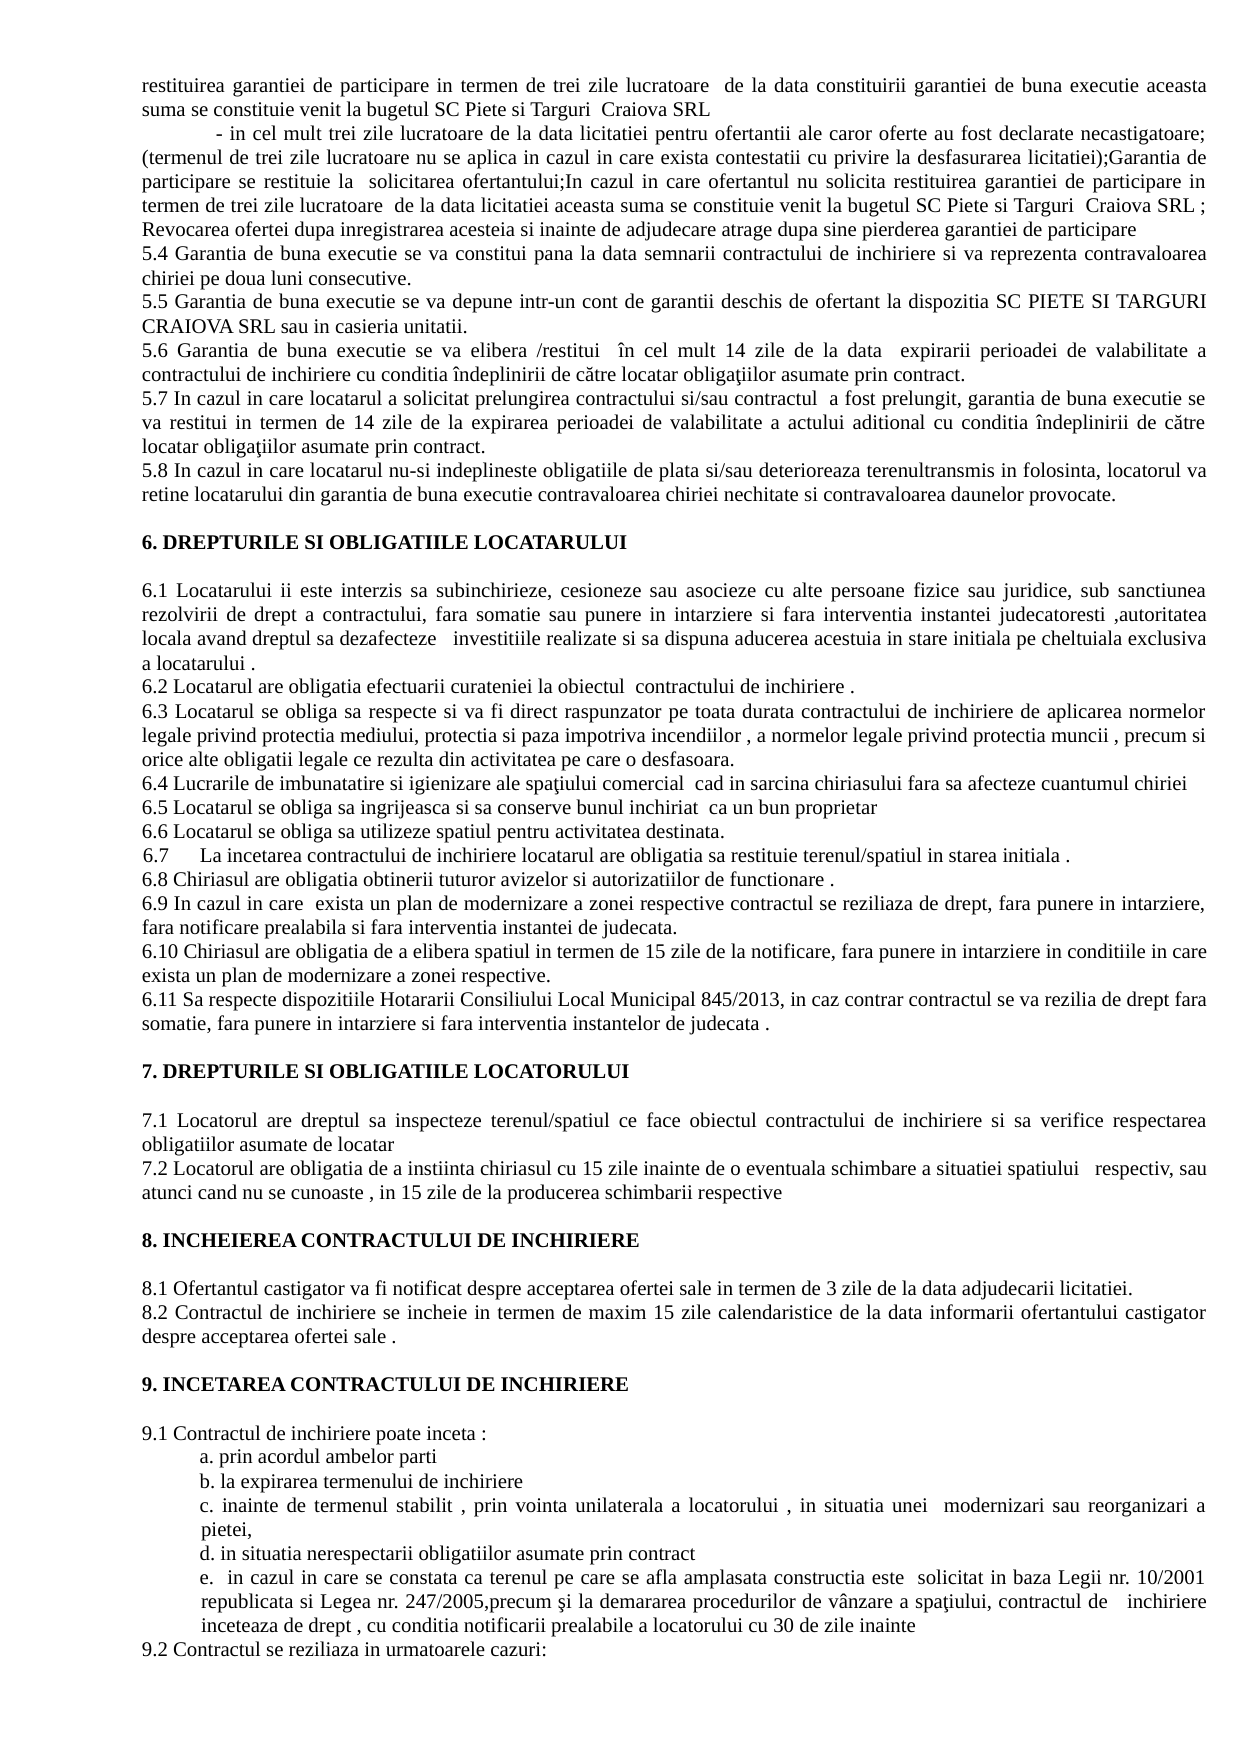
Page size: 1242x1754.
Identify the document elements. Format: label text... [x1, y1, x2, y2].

text 6. DREPTURILE SI OBLIGATIILE LOCATARULUI [142, 530, 1208, 554]
text 5.6 Garantia de buna executie se va elibera /restitui în cel mult 14 zile de la data expirarii perioadei de valabilitate a contractului de inchiriere cu conditia îndeplinirii de către locatar obligaţiilor asumate prin contract. [142, 338, 1208, 386]
text 8.2 Contractul de inchiriere se incheie in termen de maxim 15 zile calendaristice de la data informarii ofertantului castigator despre acceptarea ofertei sale . [142, 1300, 1208, 1348]
text b. la expirarea termenului de inchiriere [199, 1468, 1208, 1493]
text d. in situatia nerespectarii obligatiilor asumate prin contract [199, 1541, 1208, 1565]
text 7.1 Locatorul are dreptul sa inspecteze terenul/spatiul ce face obiectul contractului de inchiriere si sa verifice respectarea obligatiilor asumate de locatar [142, 1108, 1208, 1156]
text 8. INCHEIEREA CONTRACTULUI DE INCHIRIERE [142, 1228, 1208, 1252]
text 6.10 Chiriasul are obligatia de a elibera spatiul in termen de 15 zile de la notificare, fara punere in intarziere in conditiile in care exista un plan de modernizare a zonei respective. [142, 939, 1208, 987]
text 7.2 Locatorul are obligatia de a instiinta chiriasul cu 15 zile inainte de o eventuala schimbare a situatiei spatiului respectiv, sau atunci cand nu se cunoaste , in 15 zile de la producerea schimbarii respective [142, 1156, 1208, 1204]
text 6.4 Lucrarile de imbunatatire si igienizare ale spaţiului comercial cad in sarcina chiriasului fara sa afecteze cuantumul chiriei [142, 771, 1208, 795]
text 5.4 Garantia de buna executie se va constitui pana la data semnarii contractului de inchiriere si va reprezenta contravaloarea chiriei pe doua luni consecutive. [142, 241, 1208, 289]
text 6.6 Locatarul se obliga sa utilizeze spatiul pentru activitatea destinata. [142, 819, 1208, 843]
text 9. INCETAREA CONTRACTULUI DE INCHIRIERE [142, 1372, 1208, 1396]
list La incetarea contractului de inchiriere locatarul are obligatia sa restituie terenul/spatiul in starea initiala . [143, 843, 1208, 867]
text 6.2 Locatarul are obligatia efectuarii curateniei la obiectul contractului de inchiriere . [142, 674, 1208, 698]
text 9.2 Contractul se reziliaza in urmatoarele cazuri: [142, 1637, 1208, 1661]
text 5.7 In cazul in care locatarul a solicitat prelungirea contractului si/sau contractul a fost prelungit, garantia de buna executie se va restitui in termen de 14 zile de la expirarea perioadei de valabilitate a actului aditional cu conditia îndeplinirii de către locatar obligaţiilor asumate prin contract. [142, 386, 1208, 458]
text 9.1 Contractul de inchiriere poate inceta : [142, 1420, 1208, 1444]
text 8.1 Ofertantul castigator va fi notificat despre acceptarea ofertei sale in termen de 3 zile de la data adjudecarii licitatiei. [142, 1276, 1208, 1300]
text 6.1 Locatarului ii este interzis sa subinchirieze, cesioneze sau asocieze cu alte persoane fizice sau juridice, sub sanctiunea rezolvirii de drept a contractului, fara somatie sau punere in intarziere si fara interventia instantei judecatoresti ,autoritatea locala avand dreptul sa dezafecteze investitiile realizate si sa dispuna aducerea acestuia in stare initiala pe cheltuiala exclusiva a locatarului . [142, 578, 1208, 674]
text 6.5 Locatarul se obliga sa ingrijeasca si sa conserve bunul inchiriat ca un bun proprietar [142, 795, 1208, 819]
text 6.3 Locatarul se obliga sa respecte si va fi direct raspunzator pe toata durata contractului de inchiriere de aplicarea normelor legale privind protectia mediului, protectia si paza impotriva incendiilor , a normelor legale privind protectia muncii , precum si orice alte obligatii legale ce rezulta din activitatea pe care o desfasoara. [142, 698, 1208, 771]
text 6.11 Sa respecte dispozitiile Hotararii Consiliului Local Municipal 845/2013, in caz contrar contractul se va rezilia de drept fara somatie, fara punere in intarziere si fara interventia instantelor de judecata . [142, 987, 1208, 1035]
text 6.9 In cazul in care exista un plan de modernizare a zonei respective contractul se reziliaza de drept, fara punere in intarziere, fara notificare prealabila si fara interventia instantei de judecata. [142, 891, 1208, 939]
text 6.8 Chiriasul are obligatia obtinerii tuturor avizelor si autorizatiilor de functionare . [142, 867, 1208, 891]
text a. prin acordul ambelor parti [199, 1444, 1208, 1468]
text - in cel mult trei zile lucratoare de la data licitatiei pentru ofertantii ale caror oferte au fost declarate necastigatoare;(termenul de trei zile lucratoare nu se aplica in cazul in care exista contestatii cu privire la desfasurarea licitatiei);Garantia de participare se restituie la solicitarea ofertantului;In cazul in care ofertantul nu solicita restituirea garantiei de participare in termen de trei zile lucratoare de la data licitatiei aceasta suma se constituie venit la bugetul SC Piete si Targuri Craiova SRL ; Revocarea ofertei dupa inregistrarea acesteia si inainte de adjudecare atrage dupa sine pierderea garantiei de participare [142, 121, 1208, 241]
text 7. DREPTURILE SI OBLIGATIILE LOCATORULUI [142, 1059, 1208, 1083]
text restituirea garantiei de participare in termen de trei zile lucratoare de la data constituirii garantiei de buna executie aceasta suma se constituie venit la bugetul SC Piete si Targuri Craiova SRL [142, 73, 1208, 121]
text 5.8 In cazul in care locatarul nu-si indeplineste obligatiile de plata si/sau deterioreaza terenultransmis in folosinta, locatorul va retine locatarului din garantia de buna executie contravaloarea chiriei nechitate si contravaloarea daunelor provocate. [142, 458, 1208, 506]
text e. in cazul in care se constata ca terenul pe care se afla amplasata constructia este solicitat in baza Legii nr. 10/2001 republicata si Legea nr. 247/2005,precum şi la demararea procedurilor de vânzare a spaţiului, contractul de inchiriere inceteaza de drept , cu conditia notificarii prealabile a locatorului cu 30 de zile inainte [199, 1565, 1208, 1637]
text 5.5 Garantia de buna executie se va depune intr-un cont de garantii deschis de ofertant la dispozitia SC PIETE SI TARGURI CRAIOVA SRL sau in casieria unitatii. [142, 289, 1208, 338]
text c. inainte de termenul stabilit , prin vointa unilaterala a locatorului , in situatia unei modernizari sau reorganizari a pietei, [199, 1493, 1208, 1541]
